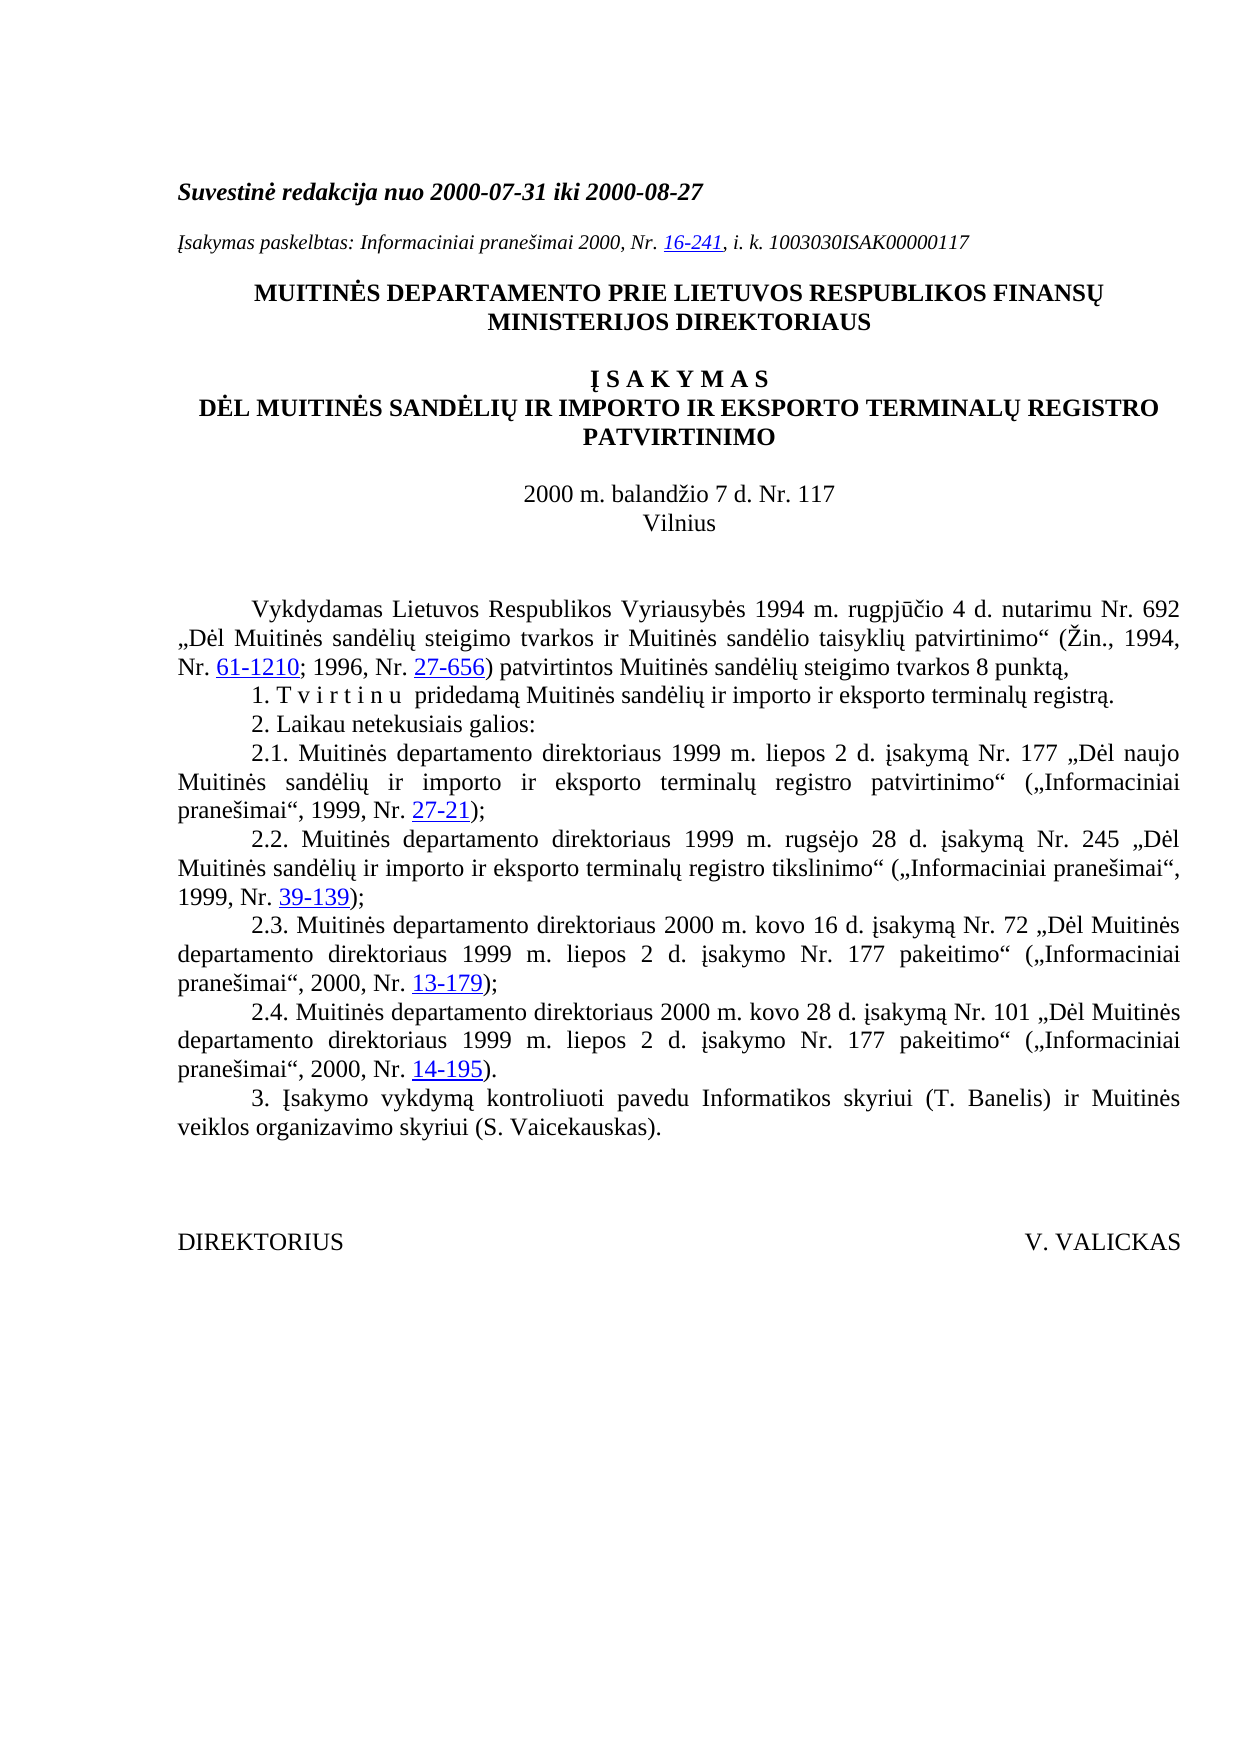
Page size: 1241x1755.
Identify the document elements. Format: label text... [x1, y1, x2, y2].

text 2.4. Muitinės departamento direktoriaus 2000 m. kovo 28 d. įsakymą Nr. 101 „Dėl Muitinės departamento direktoriaus 1999 m. liepos 2 d. įsakymo Nr. 177 pakeitimo“ („Informaciniai pranešimai“, 2000, Nr. 14-195). [177, 997, 1181, 1083]
text Vykdydamas Lietuvos Respublikos Vyriausybės 1994 m. rugpjūčio 4 d. nutarimu Nr. 692 „Dėl Muitinės sandėlių steigimo tvarkos ir Muitinės sandėlio taisyklių patvirtinimo“ (Žin., 1994, Nr. 61-1210; 1996, Nr. 27-656) patvirtintos Muitinės sandėlių steigimo tvarkos 8 punktą, [177, 594, 1181, 681]
text Vilnius [177, 508, 1181, 537]
text Į S A K Y M A S [177, 364, 1181, 393]
text 2. Laikau netekusiais galios: [177, 709, 1181, 738]
text 2.1. Muitinės departamento direktoriaus 1999 m. liepos 2 d. įsakymą Nr. 177 „Dėl naujo Muitinės sandėlių ir importo ir eksporto terminalų registro patvirtinimo“ („Informaciniai pranešimai“, 1999, Nr. 27-21); [177, 738, 1181, 824]
text Įsakymas paskelbtas: Informaciniai pranešimai 2000, Nr. 16-241, i. k. 1003030ISAK00000117 [177, 230, 1181, 254]
text 1. Tvirtinu pridedamą Muitinės sandėlių ir importo ir eksporto terminalų registrą. [177, 681, 1181, 709]
text 3. Įsakymo vykdymą kontroliuoti pavedu Informatikos skyriui (T. Banelis) ir Muitinės veiklos organizavimo skyriui (S. Vaicekauskas). [177, 1083, 1181, 1141]
text 2.3. Muitinės departamento direktoriaus 2000 m. kovo 16 d. įsakymą Nr. 72 „Dėl Muitinės departamento direktoriaus 1999 m. liepos 2 d. įsakymo Nr. 177 pakeitimo“ („Informaciniai pranešimai“, 2000, Nr. 13-179); [177, 911, 1181, 997]
text MUITINĖS DEPARTAMENTO PRIE LIETUVOS RESPUBLIKOS FINANSŲ MINISTERIJOS DIREKTORIAUS [177, 278, 1181, 336]
text Suvestinė redakcija nuo 2000-07-31 iki 2000-08-27 [177, 177, 1181, 206]
text DIREKTORIUS V. VALICKAS [177, 1227, 1181, 1256]
text 2000 m. balandžio 7 d. Nr. 117 [177, 479, 1181, 508]
text DĖL MUITINĖS SANDĖLIŲ IR IMPORTO IR EKSPORTO TERMINALŲ REGISTRO PATVIRTINIMO [177, 393, 1181, 451]
text 2.2. Muitinės departamento direktoriaus 1999 m. rugsėjo 28 d. įsakymą Nr. 245 „Dėl Muitinės sandėlių ir importo ir eksporto terminalų registro tikslinimo“ („Informaciniai pranešimai“, 1999, Nr. 39-139); [177, 824, 1181, 911]
